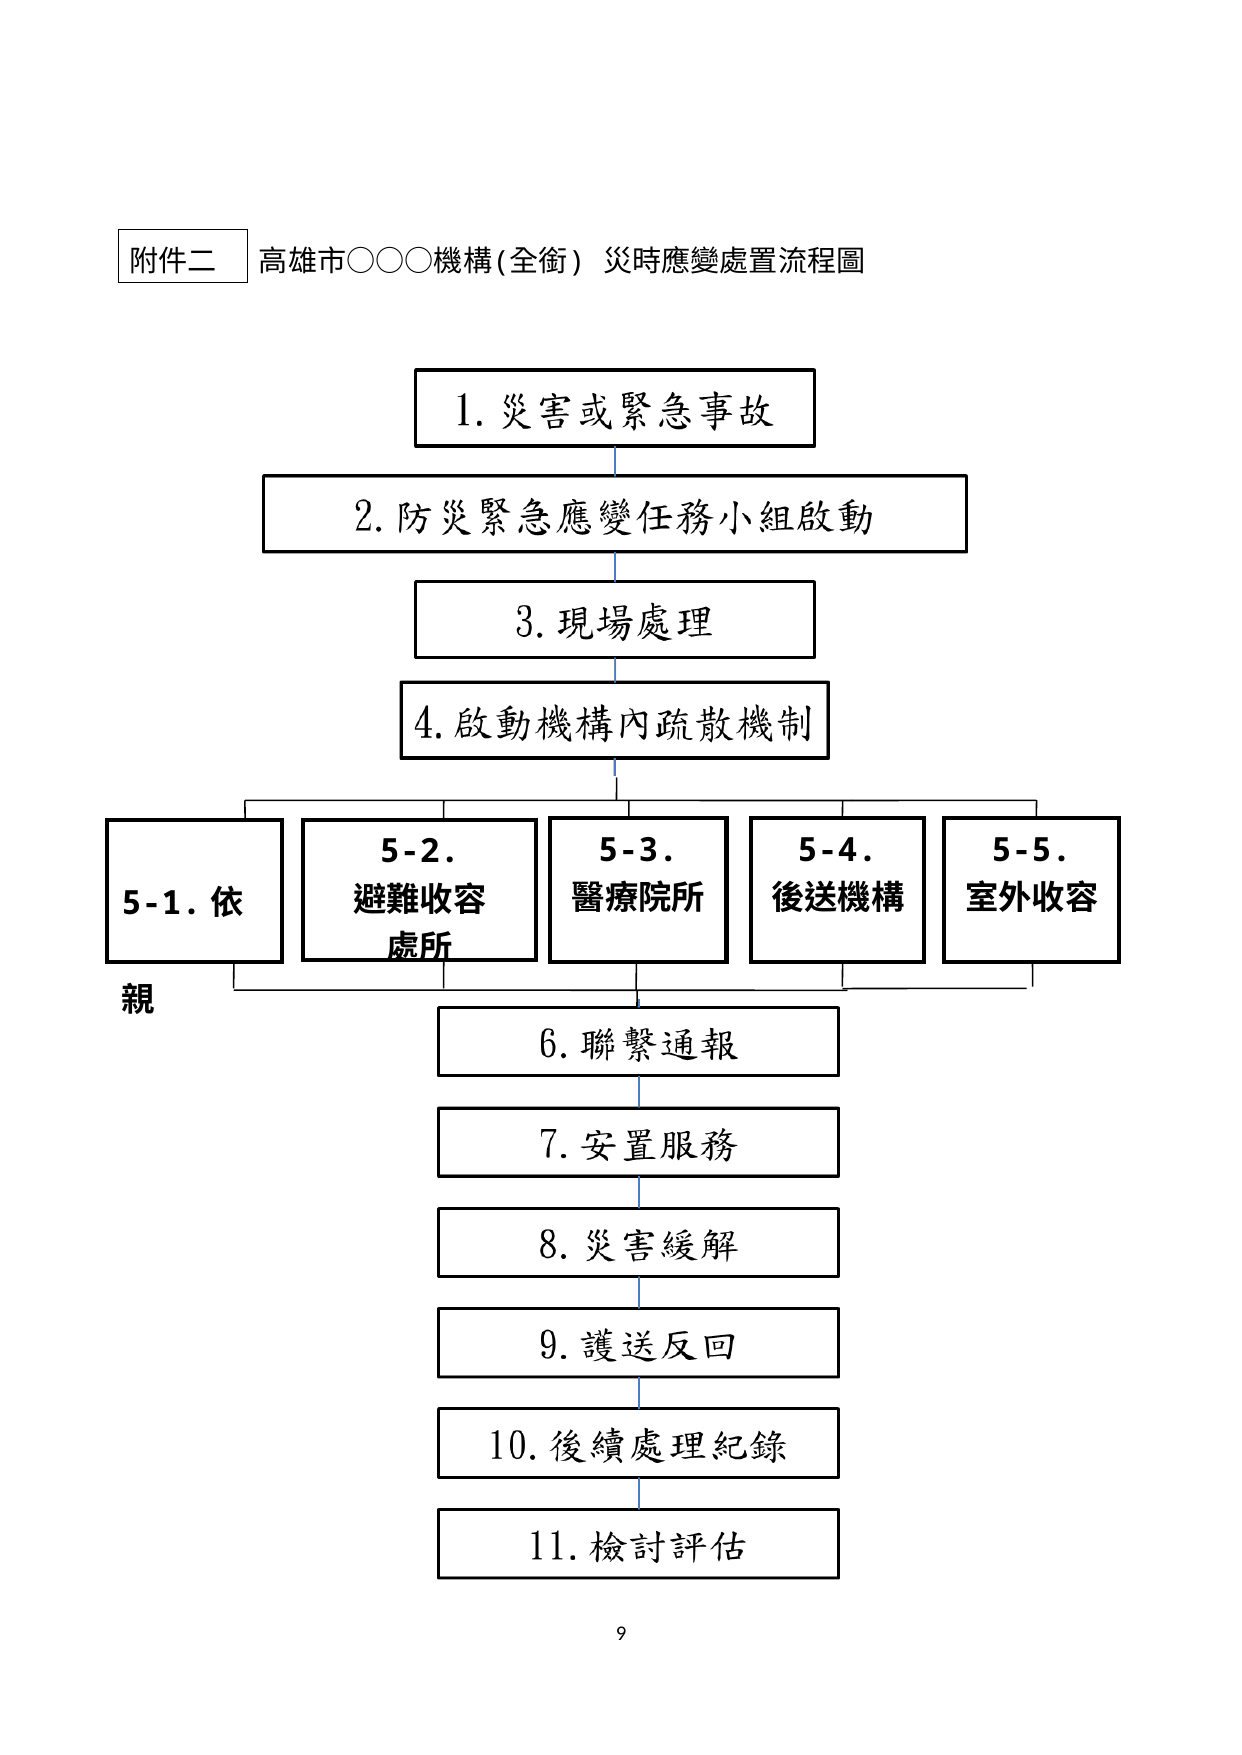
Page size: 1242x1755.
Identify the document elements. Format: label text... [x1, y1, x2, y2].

table_header 高雄市○○○機構(全銜) 災時應變處置流程圖 [248, 229, 1069, 282]
table_header 附件二 [119, 230, 247, 282]
